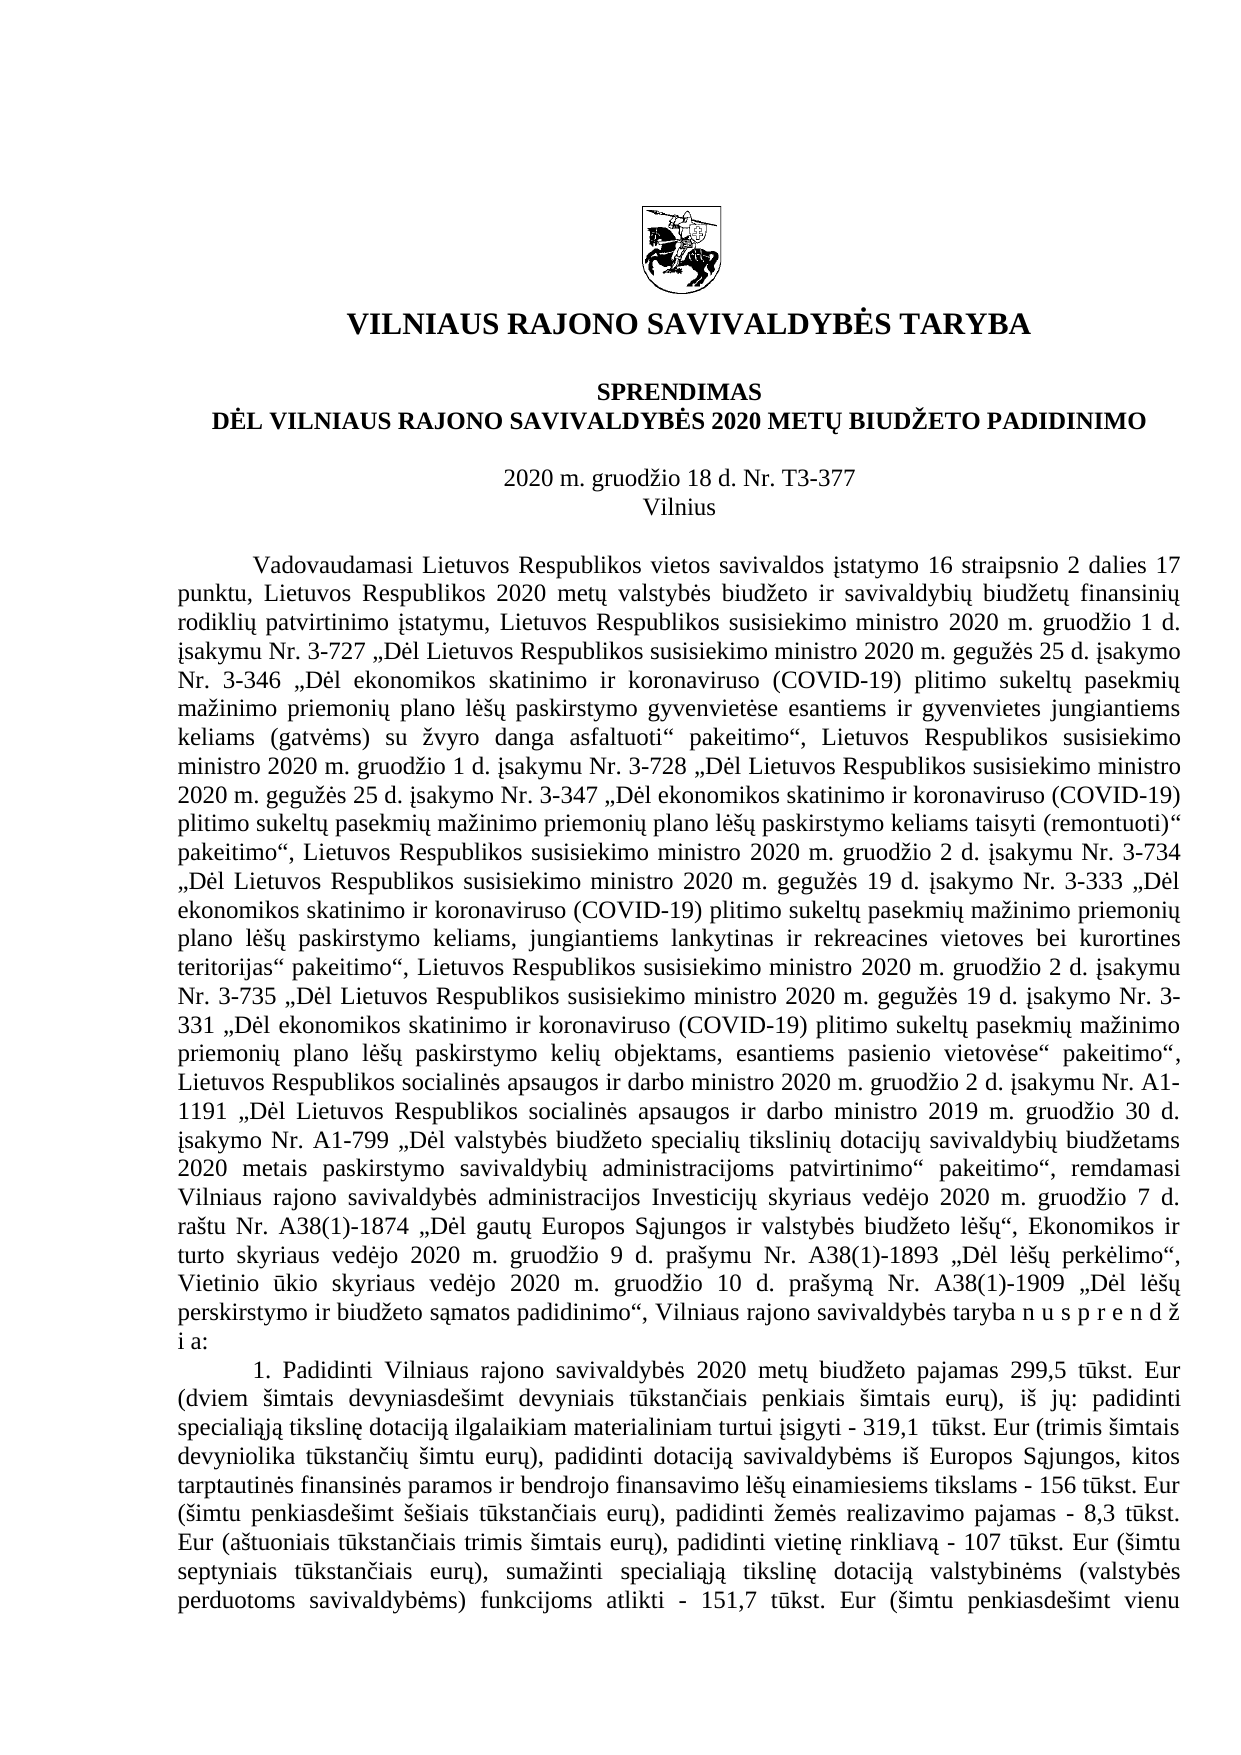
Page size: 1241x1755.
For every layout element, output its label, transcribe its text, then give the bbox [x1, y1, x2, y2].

text DĖL VILNIAUS RAJONO SAVIVALDYBĖS 2020 METŲ BIUDŽETO PADIDINIMO [177, 406, 1181, 435]
text Vilnius [177, 492, 1181, 521]
text VILNIAUS RAJONO SAVIVALDYBĖS TARYBA [192, 305, 1186, 341]
text 1. Padidinti Vilniaus rajono savivaldybės 2020 metų biudžeto pajamas 299,5 tūkst. Eur (dviem šimtais devyniasdešimt devyniais tūkstančiais penkiais šimtais eurų), iš jų: padidinti specialiąją tikslinę dotaciją ilgalaikiam materialiniam turtui įsigyti - 319,1 tūkst. Eur (trimis šimtais devyniolika tūkstančių šimtu eurų), padidinti dotaciją savivaldybėms iš Europos Sąjungos, kitos tarptautinės finansinės paramos ir bendrojo finansavimo lėšų einamiesiems tikslams - 156 tūkst. Eur (šimtu penkiasdešimt šešiais tūkstančiais eurų), padidinti žemės realizavimo pajamas - 8,3 tūkst. Eur (aštuoniais tūkstančiais trimis šimtais eurų), padidinti vietinę rinkliavą - 107 tūkst. Eur (šimtu septyniais tūkstančiais eurų), sumažinti specialiąją tikslinę dotaciją valstybinėms (valstybės perduotoms savivaldybėms) funkcijoms atlikti - 151,7 tūkst. Eur (šimtu penkiasdešimt vienu [177, 1355, 1181, 1613]
text SPRENDIMAS [177, 377, 1181, 406]
text Vadovaudamasi Lietuvos Respublikos vietos savivaldos įstatymo 16 straipsnio 2 dalies 17 punktu, Lietuvos Respublikos 2020 metų valstybės biudžeto ir savivaldybių biudžetų finansinių rodiklių patvirtinimo įstatymu, Lietuvos Respublikos susisiekimo ministro 2020 m. gruodžio 1 d. įsakymu Nr. 3-727 „Dėl Lietuvos Respublikos susisiekimo ministro 2020 m. gegužės 25 d. įsakymo Nr. 3-346 „Dėl ekonomikos skatinimo ir koronaviruso (COVID-19) plitimo sukeltų pasekmių mažinimo priemonių plano lėšų paskirstymo gyvenvietėse esantiems ir gyvenvietes jungiantiems keliams (gatvėms) su žvyro danga asfaltuoti“ pakeitimo“, Lietuvos Respublikos susisiekimo ministro 2020 m. gruodžio 1 d. įsakymu Nr. 3-728 „Dėl Lietuvos Respublikos susisiekimo ministro 2020 m. gegužės 25 d. įsakymo Nr. 3-347 „Dėl ekonomikos skatinimo ir koronaviruso (COVID-19) plitimo sukeltų pasekmių mažinimo priemonių plano lėšų paskirstymo keliams taisyti (remontuoti)“ pakeitimo“, Lietuvos Respublikos susisiekimo ministro 2020 m. gruodžio 2 d. įsakymu Nr. 3-734 „Dėl Lietuvos Respublikos susisiekimo ministro 2020 m. gegužės 19 d. įsakymo Nr. 3-333 „Dėl ekonomikos skatinimo ir koronaviruso (COVID-19) plitimo sukeltų pasekmių mažinimo priemonių plano lėšų paskirstymo keliams, jungiantiems lankytinas ir rekreacines vietoves bei kurortines teritorijas“ pakeitimo“, Lietuvos Respublikos susisiekimo ministro 2020 m. gruodžio 2 d. įsakymu Nr. 3-735 „Dėl Lietuvos Respublikos susisiekimo ministro 2020 m. gegužės 19 d. įsakymo Nr. 3-331 „Dėl ekonomikos skatinimo ir koronaviruso (COVID-19) plitimo sukeltų pasekmių mažinimo priemonių plano lėšų paskirstymo kelių objektams, esantiems pasienio vietovėse“ pakeitimo“, Lietuvos Respublikos socialinės apsaugos ir darbo ministro 2020 m. gruodžio 2 d. įsakymu Nr. A1-1191 „Dėl Lietuvos Respublikos socialinės apsaugos ir darbo ministro 2019 m. gruodžio 30 d. įsakymo Nr. A1-799 „Dėl valstybės biudžeto specialių tikslinių dotacijų savivaldybių biudžetams 2020 metais paskirstymo savivaldybių administracijoms patvirtinimo“ pakeitimo“, remdamasi Vilniaus rajono savivaldybės administracijos Investicijų skyriaus vedėjo 2020 m. gruodžio 7 d. raštu Nr. A38(1)-1874 „Dėl gautų Europos Sąjungos ir valstybės biudžeto lėšų“, Ekonomikos ir turto skyriaus vedėjo 2020 m. gruodžio 9 d. prašymu Nr. A38(1)-1893 „Dėl lėšų perkėlimo“, Vietinio ūkio skyriaus vedėjo 2020 m. gruodžio 10 d. prašymą Nr. A38(1)-1909 „Dėl lėšų perskirstymo ir biudžeto sąmatos padidinimo“, Vilniaus rajono savivaldybės taryba n u s p r e n d ž i a: [177, 550, 1181, 1355]
text 2020 m. gruodžio 18 d. Nr. T3-377 [177, 463, 1181, 492]
